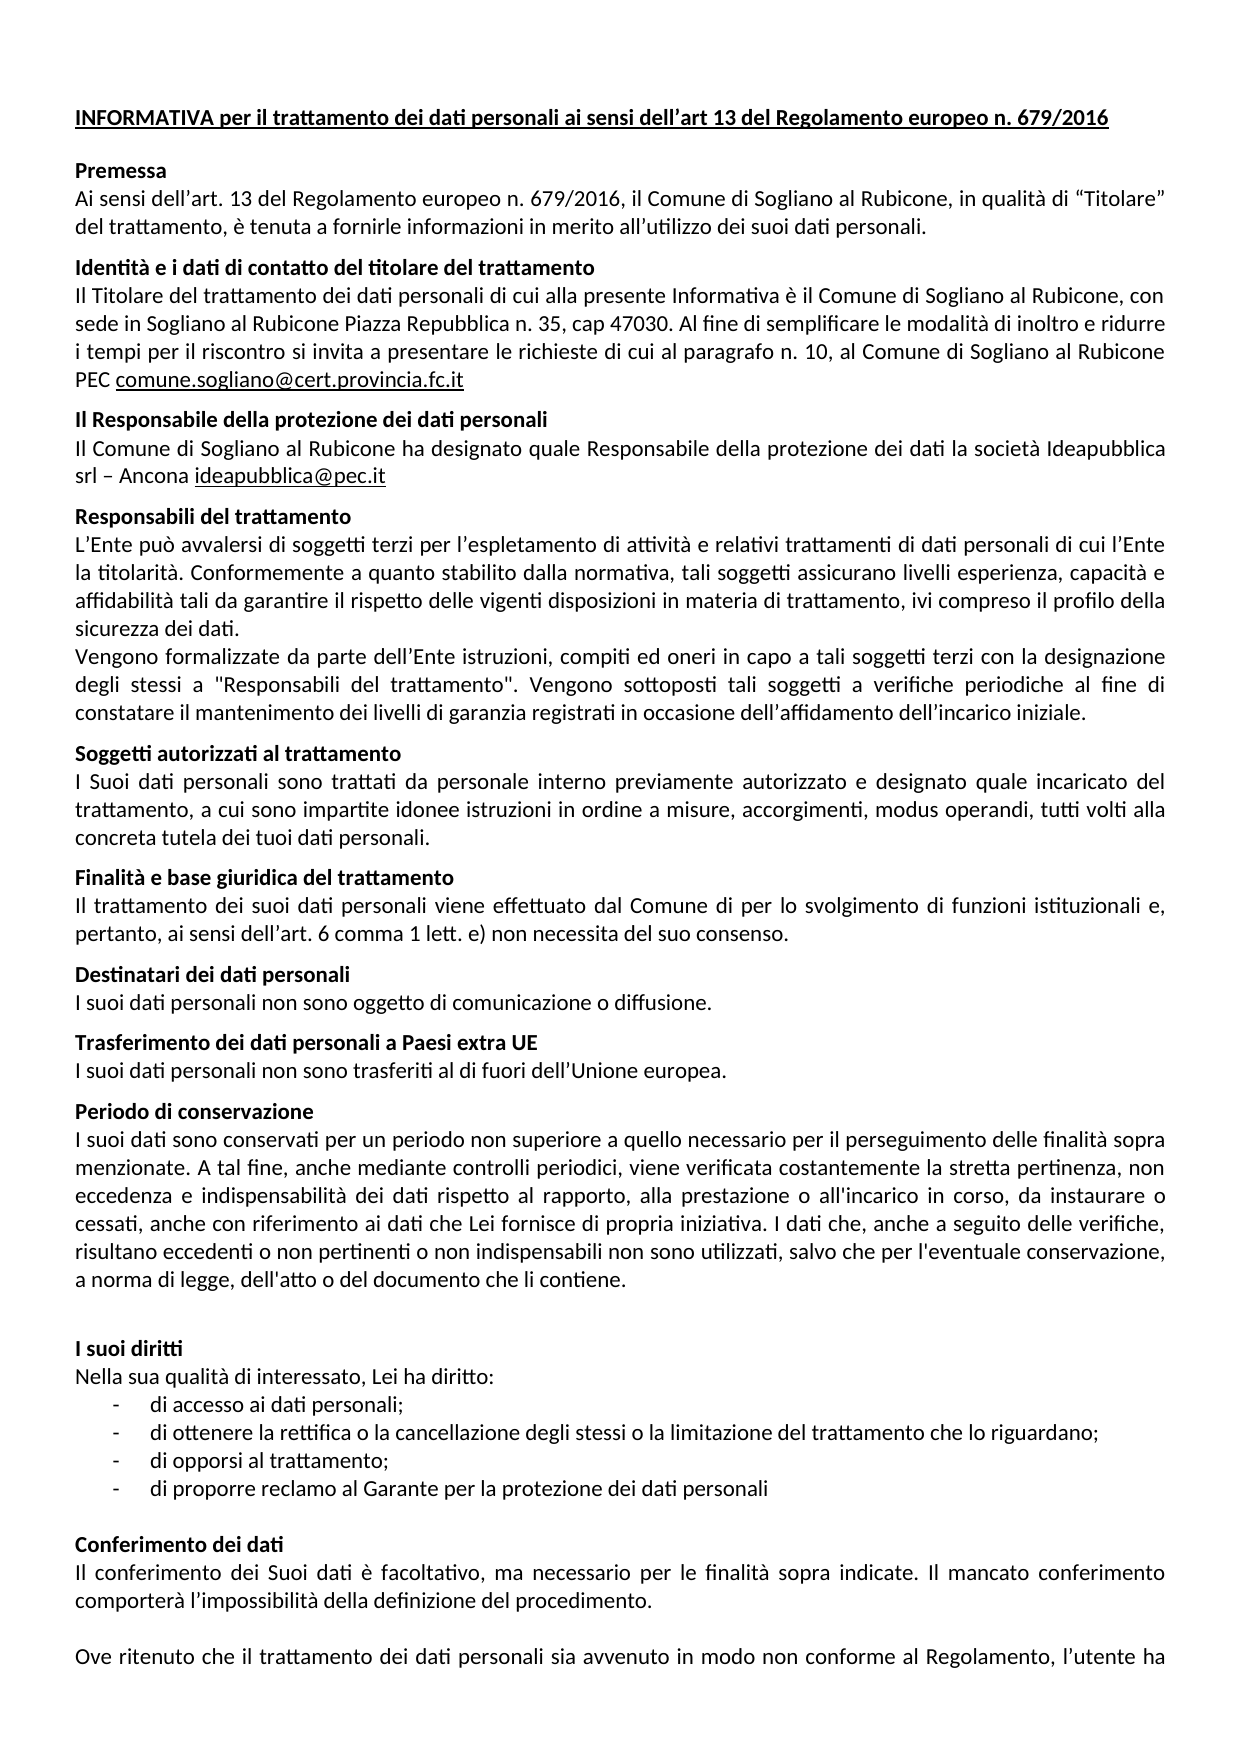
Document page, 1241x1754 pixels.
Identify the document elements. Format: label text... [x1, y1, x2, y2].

text Trasferimento dei dati personali a Paesi extra UE [75, 1028, 1168, 1057]
list di proporre reclamo al Garante per la protezione dei dati personali [112, 1474, 1168, 1502]
text Identità e i dati di contatto del titolare del trattamento [75, 253, 1168, 281]
text Responsabili del trattamento [75, 502, 1168, 530]
text I suoi dati sono conservati per un periodo non superiore a quello necessario per il perseguimento delle finalità sopra menzionate. A tal fine, anche mediante controlli periodici, viene verificata costantemente la stretta pertinenza, non eccedenza e indispensabilità dei dati rispetto al rapporto, alla prestazione o all'incarico in corso, da instaurare o cessati, anche con riferimento ai dati che Lei fornisce di propria iniziativa. I dati che, anche a seguito delle verifiche, risultano eccedenti o non pertinenti o non indispensabili non sono utilizzati, salvo che per l'eventuale conservazione, a norma di legge, dell'atto o del documento che li contiene. [75, 1125, 1168, 1293]
text Finalità e base giuridica del trattamento [75, 863, 1168, 891]
text Ove ritenuto che il trattamento dei dati personali sia avvenuto in modo non conforme al Regolamento, l’utente ha [75, 1642, 1168, 1670]
text Il trattamento dei suoi dati personali viene effettuato dal Comune di per lo svolgimento di funzioni istituzionali e, pertanto, ai sensi dell’art. 6 comma 1 lett. e) non necessita del suo consenso. [75, 891, 1168, 947]
text Premessa [75, 156, 1168, 184]
text Conferimento dei dati [75, 1530, 1168, 1558]
text Vengono formalizzate da parte dell’Ente istruzioni, compiti ed oneri in capo a tali soggetti terzi con la designazione degli stessi a "Responsabili del trattamento". Vengono sottoposti tali soggetti a verifiche periodiche al fine di constatare il mantenimento dei livelli di garanzia registrati in occasione dell’affidamento dell’incarico iniziale. [75, 642, 1168, 726]
text Destinatari dei dati personali [75, 960, 1168, 988]
text I Suoi dati personali sono trattati da personale interno previamente autorizzato e designato quale incaricato del trattamento, a cui sono impartite idonee istruzioni in ordine a misure, accorgimenti, modus operandi, tutti volti alla concreta tutela dei tuoi dati personali. [75, 767, 1168, 851]
text Il Titolare del trattamento dei dati personali di cui alla presente Informativa è il Comune di Sogliano al Rubicone, con sede in Sogliano al Rubicone Piazza Repubblica n. 35, cap 47030. Al fine di semplificare le modalità di inoltro e ridurre i tempi per il riscontro si invita a presentare le richieste di cui al paragrafo n. 10, al Comune di Sogliano al Rubicone PEC comune.sogliano@cert.provincia.fc.it [75, 281, 1168, 393]
text I suoi dati personali non sono trasferiti al di fuori dell’Unione europea. [75, 1057, 1168, 1084]
text Soggetti autorizzati al trattamento [75, 739, 1168, 767]
text Periodo di conservazione [75, 1097, 1168, 1125]
text Nella sua qualità di interessato, Lei ha diritto: [75, 1362, 1168, 1390]
list di accesso ai dati personali; [112, 1390, 1168, 1418]
text Ai sensi dell’art. 13 del Regolamento europeo n. 679/2016, il Comune di Sogliano al Rubicone, in qualità di “Titolare” del trattamento, è tenuta a fornirle informazioni in merito all’utilizzo dei suoi dati personali. [75, 184, 1168, 241]
text I suoi dati personali non sono oggetto di comunicazione o diffusione. [75, 988, 1168, 1016]
text Il conferimento dei Suoi dati è facoltativo, ma necessario per le finalità sopra indicate. Il mancato conferimento comporterà l’impossibilità della definizione del procedimento. [75, 1558, 1168, 1614]
list di ottenere la rettifica o la cancellazione degli stessi o la limitazione del trattamento che lo riguardano; [112, 1418, 1168, 1446]
text INFORMATIVA per il trattamento dei dati personali ai sensi dell’art 13 del Regolamento europeo n. 679/2016 [75, 103, 1209, 131]
text Il Comune di Sogliano al Rubicone ha designato quale Responsabile della protezione dei dati la società Ideapubblica srl – Ancona ideapubblica@pec.it [75, 434, 1168, 490]
text I suoi diritti [75, 1334, 1168, 1362]
text L’Ente può avvalersi di soggetti terzi per l’espletamento di attività e relativi trattamenti di dati personali di cui l’Ente la titolarità. Conformemente a quanto stabilito dalla normativa, tali soggetti assicurano livelli esperienza, capacità e affidabilità tali da garantire il rispetto delle vigenti disposizioni in materia di trattamento, ivi compreso il profilo della sicurezza dei dati. [75, 530, 1168, 642]
text Il Responsabile della protezione dei dati personali [75, 406, 1168, 434]
list di opporsi al trattamento; [112, 1446, 1168, 1474]
